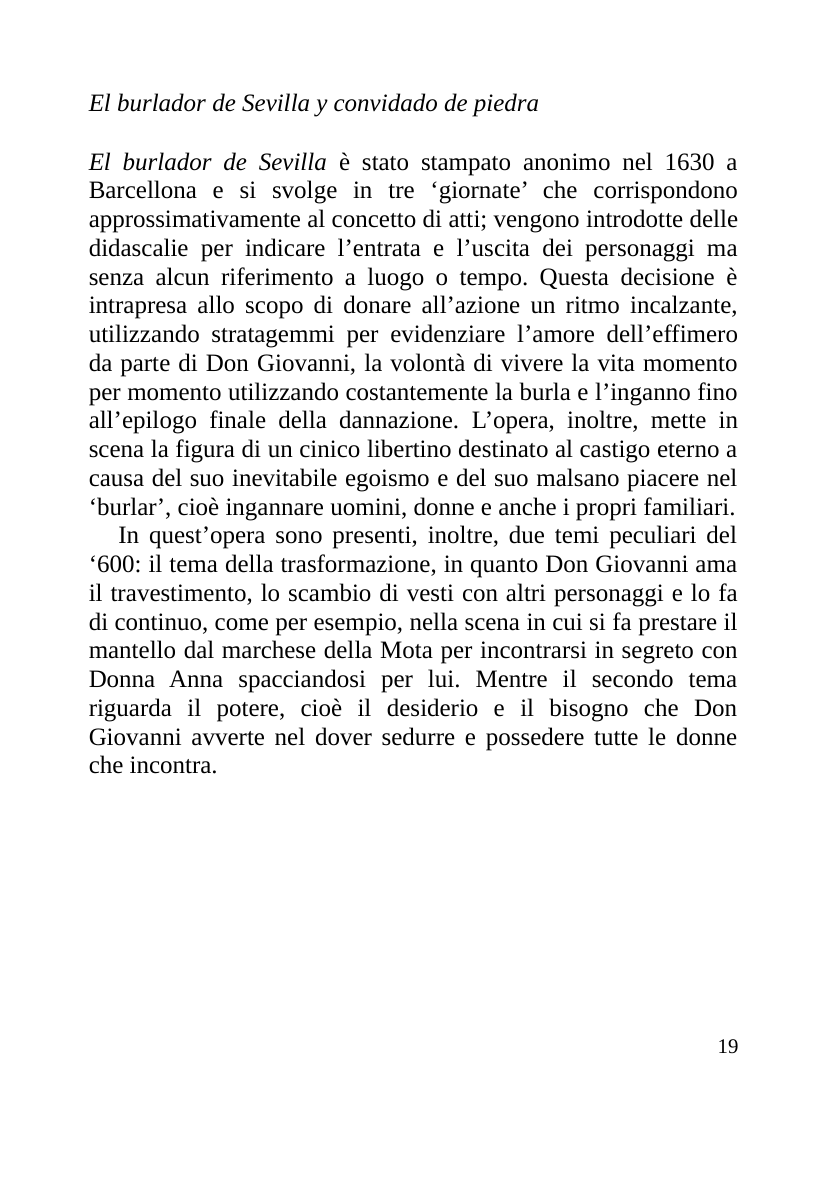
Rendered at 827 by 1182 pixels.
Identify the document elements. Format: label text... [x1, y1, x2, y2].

text El burlador de Sevilla è stato stampato anonimo nel 1630 a Barcellona e si svolge in tre ‘giornate’ che corrispondono approssimativamente al concetto di atti; vengono introdotte delle didascalie per indicare l’entrata e l’uscita dei personaggi ma senza alcun riferimento a luogo o tempo. Questa decisione è intrapresa allo scopo di donare all’azione un ritmo incalzante, utilizzando stratagemmi per evidenziare l’amore dell’effimero da parte di Don Giovanni, la volontà di vivere la vita momento per momento utilizzando costantemente la burla e l’inganno fino all’epilogo finale della dannazione. L’opera, inoltre, mette in scena la figura di un cinico libertino destinato al castigo eterno a causa del suo inevitabile egoismo e del suo malsano piacere nel ‘burlar’, cioè ingannare uomini, donne e anche i propri familiari. [88, 147, 738, 521]
subtitle El burlador de Sevilla y convidado de piedra [88, 88, 738, 117]
text In quest’opera sono presenti, inoltre, due temi peculiari del ‘600: il tema della trasformazione, in quanto Don Giovanni ama il travestimento, lo scambio di vesti con altri personaggi e lo fa di continuo, come per esempio, nella scena in cui si fa prestare il mantello dal marchese della Mota per incontrarsi in segreto con Donna Anna spacciandosi per lui. Mentre il secondo tema riguarda il potere, cioè il desiderio e il bisogno che Don Giovanni avverte nel dover sedurre e possedere tutte le donne che incontra. [88, 521, 738, 779]
